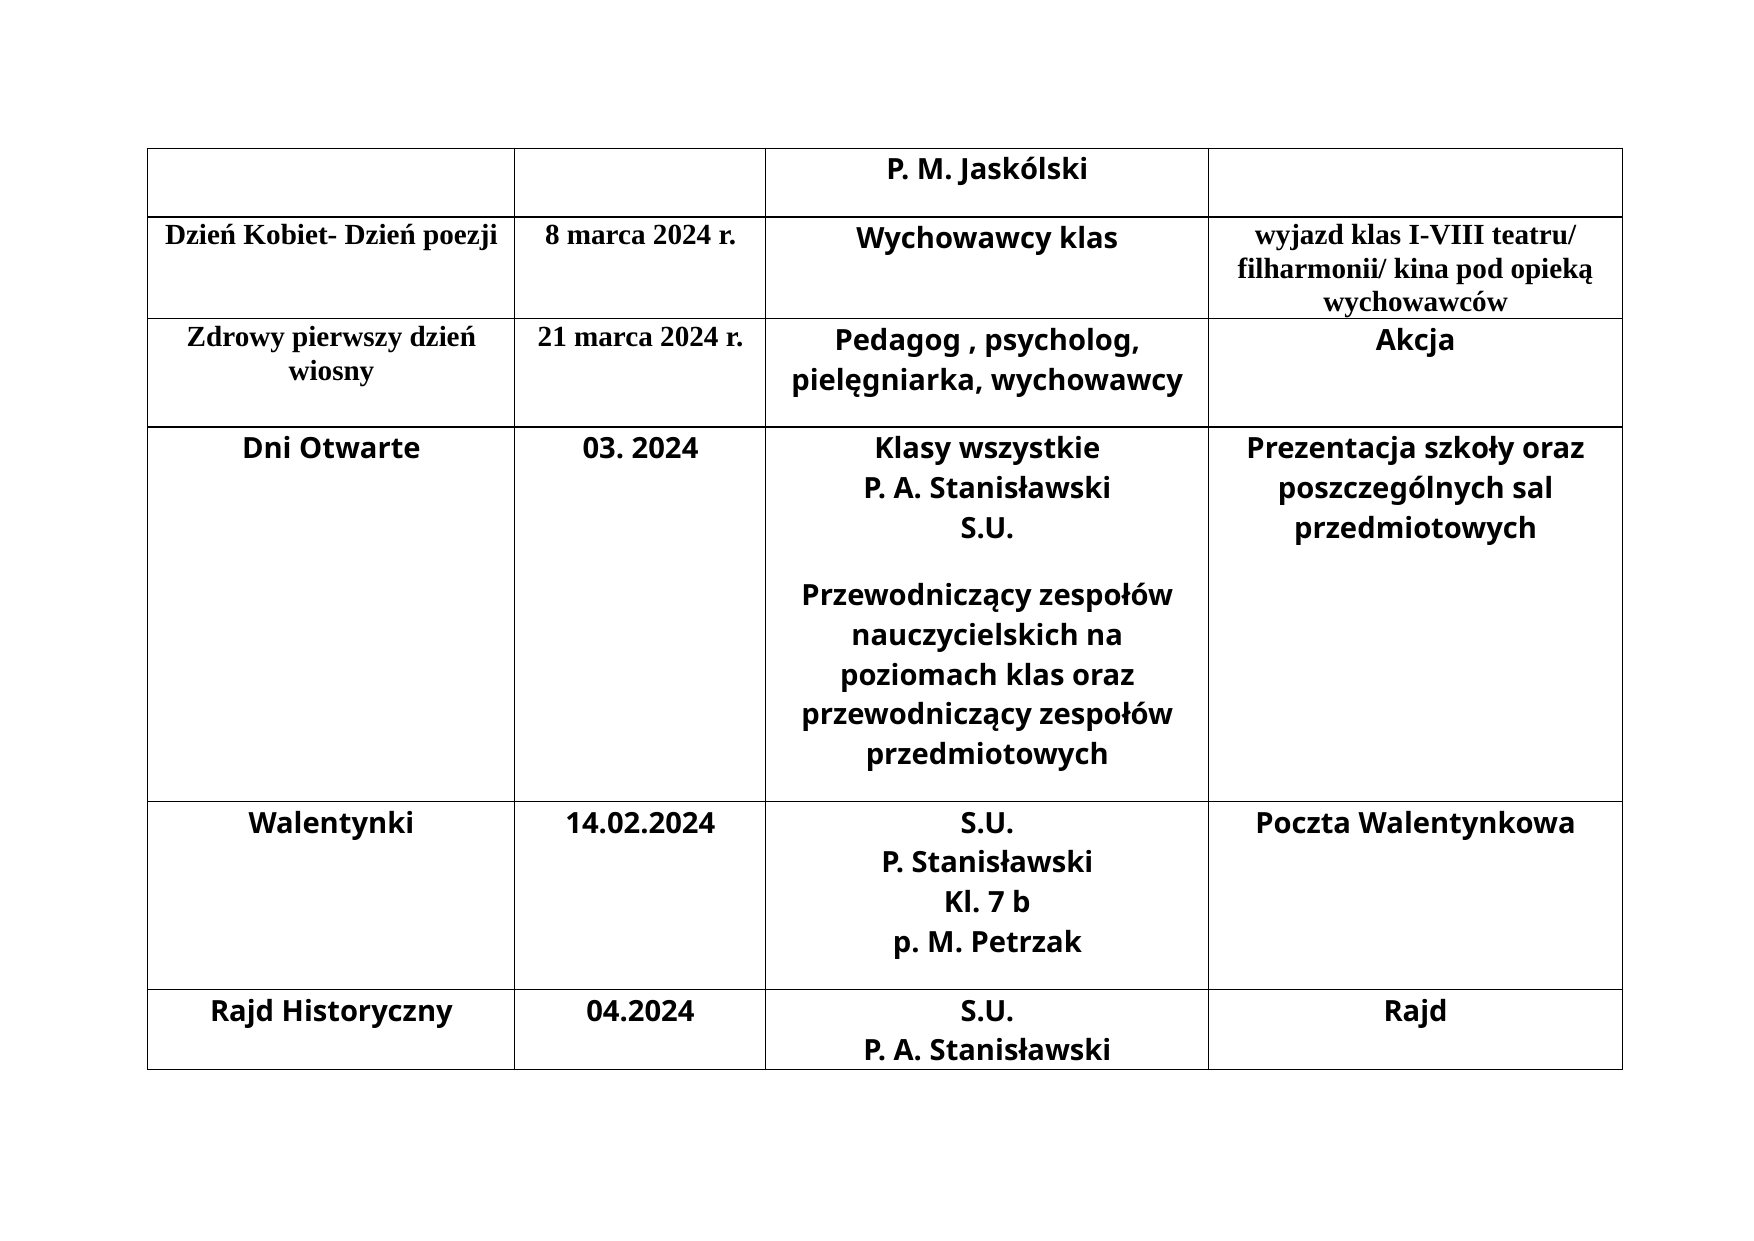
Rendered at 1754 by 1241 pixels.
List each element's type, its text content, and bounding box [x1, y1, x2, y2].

table_cell 8 marca 2024 r. [515, 218, 765, 318]
table_cell Walentynki [148, 802, 514, 989]
table_cell Dni Otwarte [148, 428, 514, 801]
table_cell S.U. P. A. Stanisławski [766, 990, 1208, 1069]
table_cell 04.2024 [515, 990, 765, 1069]
table_cell 14.02.2024 [515, 802, 765, 989]
table_cell wyjazd klas I-VIII teatru/ filharmonii/ kina pod opieką wychowawców [1209, 218, 1622, 318]
table_cell [148, 149, 514, 216]
table_cell S.U. P. Stanisławski Kl. 7 b p. M. Petrzak [766, 802, 1208, 989]
table_cell Klasy wszystkie P. A. Stanisławski S.U. Przewodniczący zespołów nauczycielskich na poziomach klas oraz przewodniczący zespołów przedmiotowych [766, 428, 1208, 801]
table_cell Zdrowy pierwszy dzień wiosny [148, 319, 514, 426]
table_cell [515, 149, 765, 216]
table_cell [1209, 149, 1622, 216]
table_cell Prezentacja szkoły oraz poszczególnych sal przedmiotowych [1209, 428, 1622, 801]
table_cell Akcja [1209, 319, 1622, 426]
table_cell Wychowawcy klas [766, 218, 1208, 318]
table_cell P. M. Jaskólski [766, 149, 1208, 216]
table_cell Rajd [1209, 990, 1622, 1069]
table_cell Dzień Kobiet- Dzień poezji [148, 218, 514, 318]
table_cell Rajd Historyczny [148, 990, 514, 1069]
table_cell Pedagog , psycholog, pielęgniarka, wychowawcy [766, 319, 1208, 426]
table_cell 03. 2024 [515, 428, 765, 801]
table_cell 21 marca 2024 r. [515, 319, 765, 426]
table_cell Poczta Walentynkowa [1209, 802, 1622, 989]
